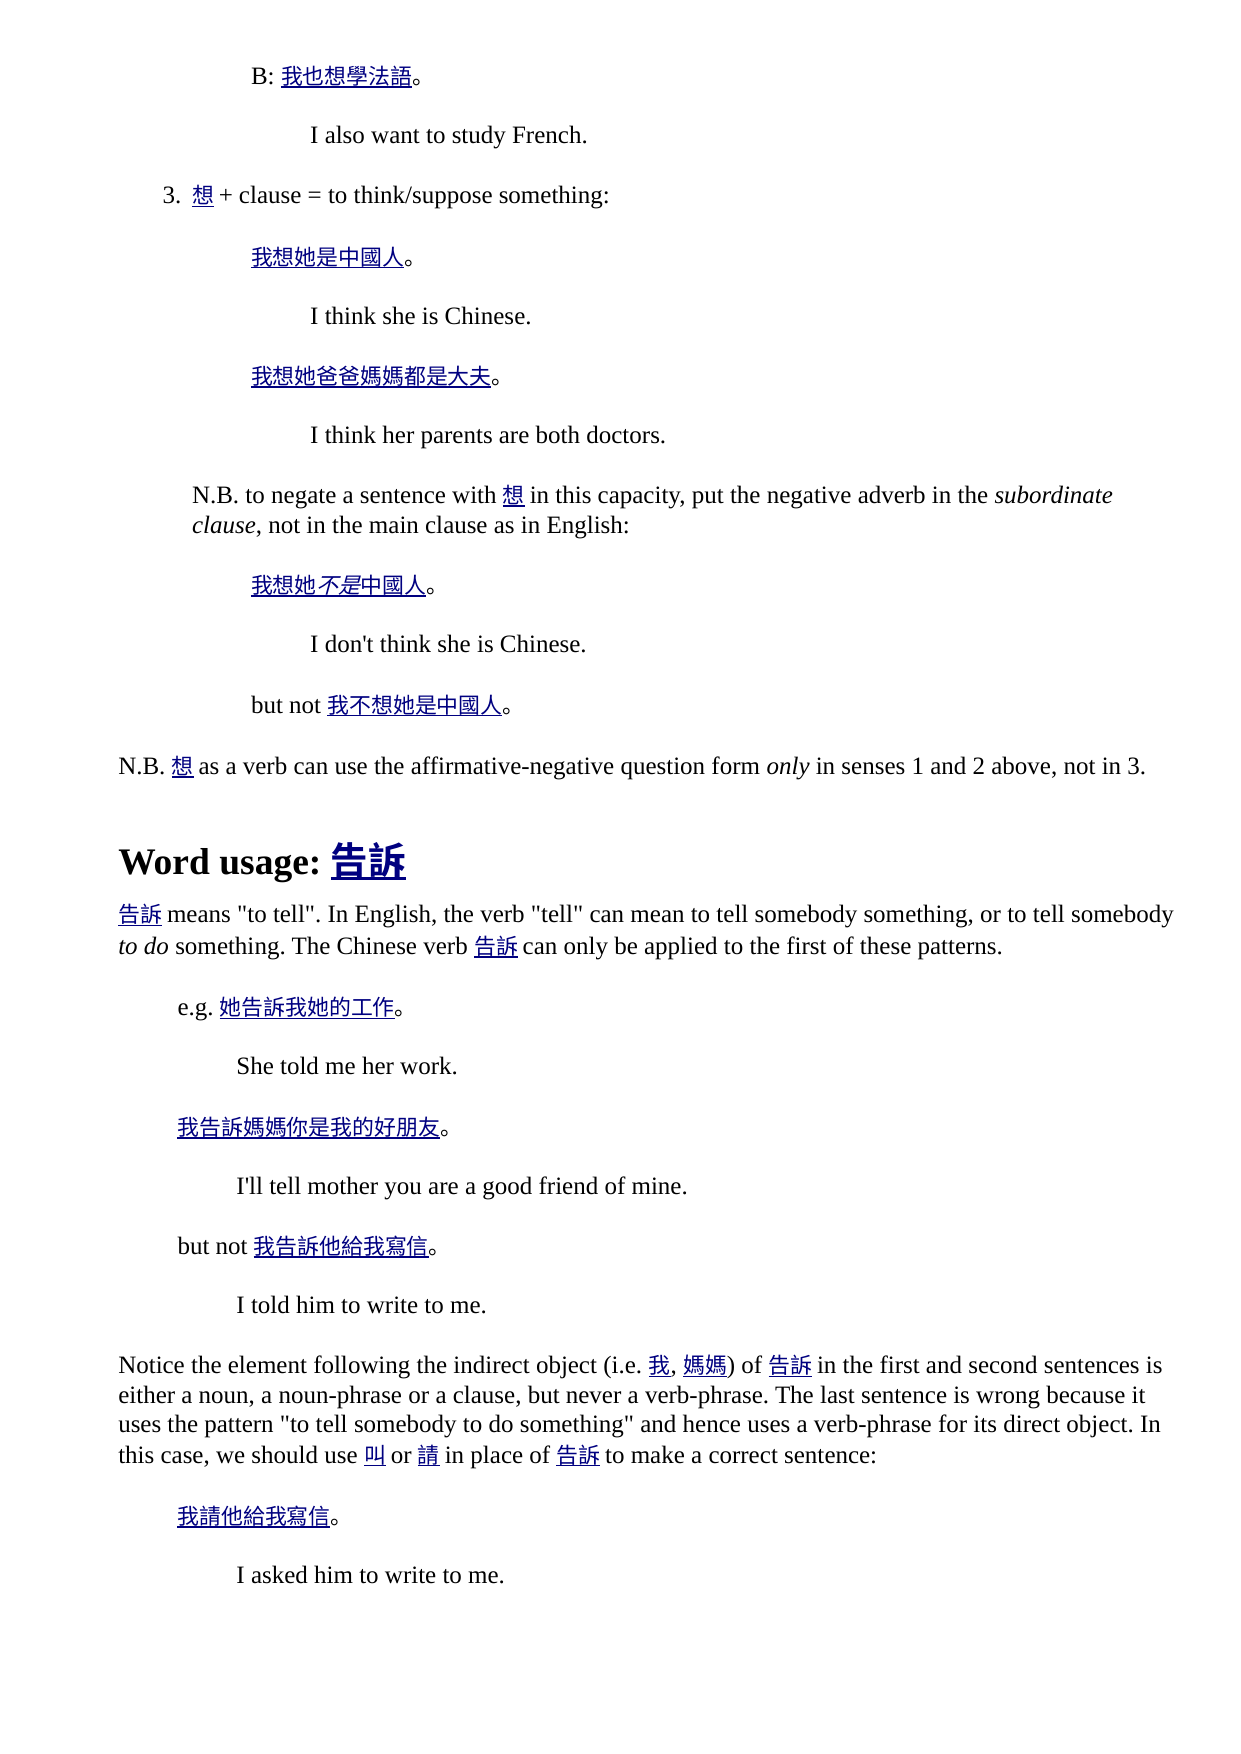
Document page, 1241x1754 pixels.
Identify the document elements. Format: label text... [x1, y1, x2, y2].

subtitle e.g. 她告訴我她的工作。 [177, 990, 1122, 1022]
list I don't think she is Chinese. [280, 629, 1122, 658]
text Notice the element following the indirect object (i.e. 我, 媽媽) of 告訴 in the first and second sentences is either a noun, a noun-phrase or a clause, but never a verb-phrase. The last sentence is wrong because it uses the pattern "to tell somebody to do something" and hence uses a verb-phrase for its direct object. In this case, we should use 叫 or 請 in place of 告訴 to make a correct sentence: [118, 1348, 1181, 1469]
list I told him to write to me. [236, 1290, 1122, 1319]
text N.B. 想 as a verb can use the affirmative-negative question form only in senses 1 and 2 above, not in 3. [118, 749, 1181, 780]
subtitle 我告訴媽媽你是我的好朋友。 [177, 1110, 1122, 1141]
list I asked him to write to me. [236, 1560, 1122, 1589]
list N.B. to negate a sentence with 想 in this capacity, put the negative adverb in the subordinate clause, not in the main clause as in English: [162, 478, 1181, 539]
subtitle Word usage: 告訴 [118, 831, 1181, 885]
subtitle 我想她是中國人。 [221, 239, 1122, 271]
list She told me her work. [236, 1051, 1122, 1080]
list I think she is Chinese. [280, 301, 1122, 329]
subtitle but not 我不想她是中國人。 [221, 688, 1122, 719]
subtitle 我想她不是中國人。 [221, 568, 1122, 600]
subtitle B: 我也想學法語。 [221, 59, 1122, 91]
list I think her parents are both doctors. [280, 420, 1122, 449]
subtitle 我想她爸爸媽媽都是大夫。 [221, 359, 1122, 391]
subtitle but not 我告訴他給我寫信。 [177, 1229, 1122, 1261]
list 想 + clause = to think/suppose something: [162, 178, 1181, 210]
list I'll tell mother you are a good friend of mine. [236, 1171, 1122, 1199]
text 告訴 means "to tell". In English, the verb "tell" can mean to tell somebody something, or to tell somebody to do something. The Chinese verb 告訴 can only be applied to the first of these patterns. [118, 897, 1181, 961]
list I also want to study French. [280, 120, 1122, 149]
subtitle 我請他給我寫信。 [177, 1499, 1122, 1530]
